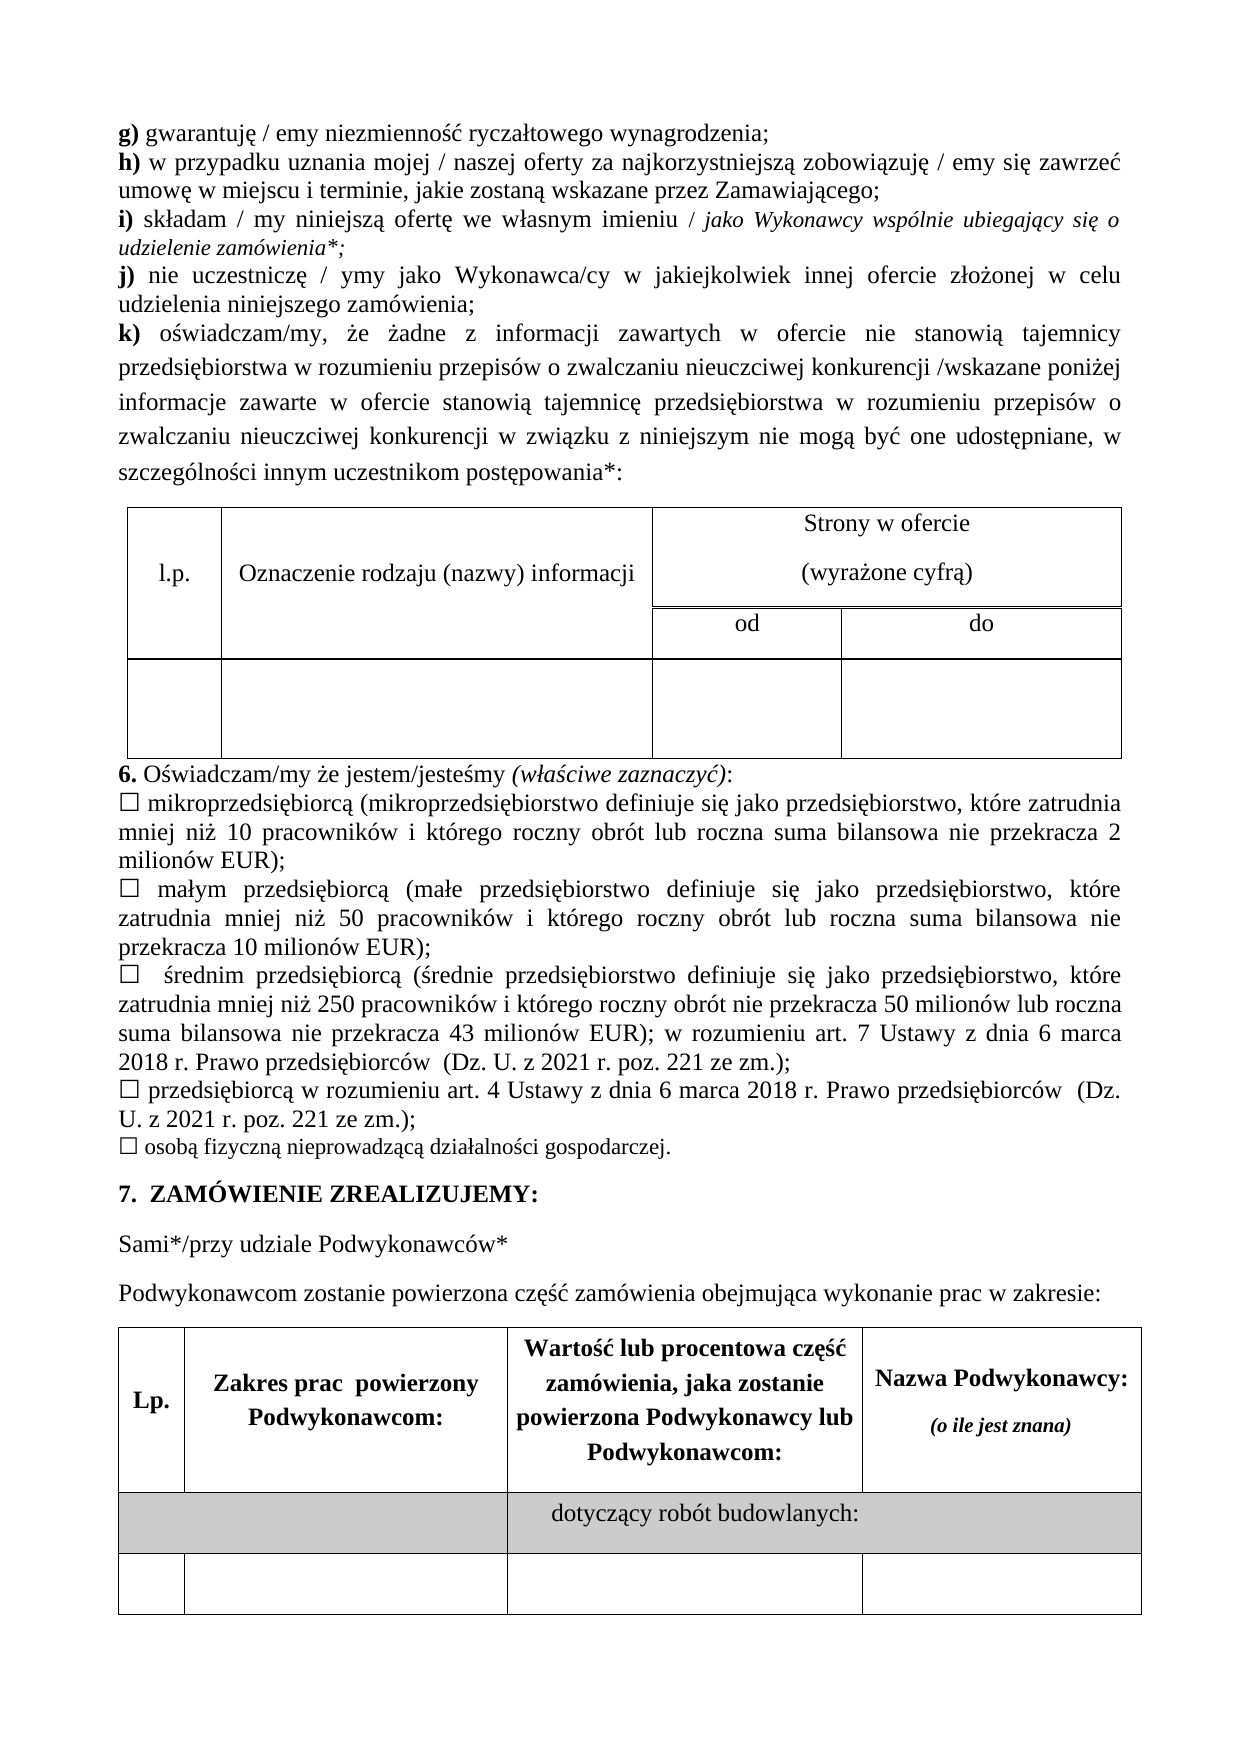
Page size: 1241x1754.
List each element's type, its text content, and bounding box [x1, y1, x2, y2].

list ☐ średnim przedsiębiorcą (średnie przedsiębiorstwo definiuje się jako przedsiębiorstwo, które zatrudnia mniej niż 250 pracowników i którego roczny obrót nie przekracza 50 milionów lub roczna suma bilansowa nie przekracza 43 milionów EUR); w rozumieniu art. 7 Ustawy z dnia 6 marca 2018 r. Prawo przedsiębiorców (Dz. U. z 2021 r. poz. 221 ze zm.); [118, 961, 1122, 1076]
table_header Wartość lub procentowa część zamówienia, jaka zostanie powierzona Podwykonawcy lub Podwykonawcom: [508, 1328, 862, 1492]
table_cell [128, 660, 221, 758]
table_cell od [653, 609, 841, 658]
text Sami*/przy udziale Podwykonawców* [118, 1229, 1122, 1257]
table_cell [653, 660, 841, 758]
table_header Strony w ofercie (wyrażone cyfrą) [653, 508, 1121, 606]
table_cell [842, 660, 1121, 758]
list ☐ mikroprzedsiębiorcą (mikroprzedsiębiorstwo definiuje się jako przedsiębiorstwo, które zatrudnia mniej niż 10 pracowników i którego roczny obrót lub roczna suma bilansowa nie przekracza 2 milionów EUR); [118, 788, 1122, 874]
list 6. Oświadczam/my że jestem/jesteśmy (właściwe zaznaczyć): [118, 759, 1122, 788]
text 7. ZAMÓWIENIE ZREALIZUJEMY: [118, 1179, 1122, 1208]
table_cell [863, 1554, 1141, 1614]
table_header Oznaczenie rodzaju (nazwy) informacji [222, 508, 652, 658]
table_cell [222, 660, 652, 758]
table_cell [119, 1554, 184, 1614]
table_header l.p. [128, 508, 221, 658]
text j) nie uczestniczę / ymy jako Wykonawca/cy w jakiejkolwiek innej ofercie złożonej w celu udzielenia niniejszego zamówienia; [118, 261, 1122, 318]
text i) składam / my niniejszą ofertę we własnym imieniu / jako Wykonawcy wspólnie ubiegający się o udzielenie zamówienia*; [118, 204, 1122, 261]
list ☐ małym przedsiębiorcą (małe przedsiębiorstwo definiuje się jako przedsiębiorstwo, które zatrudnia mniej niż 50 pracowników i którego roczny obrót lub roczna suma bilansowa nie przekracza 10 milionów EUR); [118, 874, 1122, 961]
text h) w przypadku uznania mojej / naszej oferty za najkorzystniejszą zobowiązuję / emy się zawrzeć umowę w miejscu i terminie, jakie zostaną wskazane przez Zamawiającego; [118, 147, 1122, 204]
table_cell [185, 1554, 507, 1614]
list ☐ osobą fizyczną nieprowadzącą działalności gospodarczej. [118, 1133, 1122, 1159]
table_header Zakres prac powierzony Podwykonawcom: [185, 1328, 507, 1492]
text Podwykonawcom zostanie powierzona część zamówienia obejmująca wykonanie prac w zakresie: [118, 1278, 1122, 1307]
table_cell dotyczący robót budowlanych: [508, 1493, 1141, 1553]
table_header Lp. [119, 1328, 184, 1492]
table_cell do [842, 609, 1121, 658]
text k) oświadczam/my, że żadne z informacji zawartych w ofercie nie stanowią tajemnicy przedsiębiorstwa w rozumieniu przepisów o zwalczaniu nieuczciwej konkurencji /wskazane poniżej informacje zawarte w ofercie stanowią tajemnicę przedsiębiorstwa w rozumieniu przepisów o zwalczaniu nieuczciwej konkurencji w związku z niniejszym nie mogą być one udostępniane, w szczególności innym uczestnikom postępowania*: [118, 318, 1122, 486]
list ☐ przedsiębiorcą w rozumieniu art. 4 Ustawy z dnia 6 marca 2018 r. Prawo przedsiębiorców (Dz. U. z 2021 r. poz. 221 ze zm.); [118, 1076, 1122, 1133]
text g) gwarantuję / emy niezmienność ryczałtowego wynagrodzenia; [118, 118, 1122, 147]
table_cell [119, 1493, 507, 1553]
table_cell [508, 1554, 862, 1614]
table_header Nazwa Podwykonawcy: (o ile jest znana) [863, 1328, 1141, 1492]
